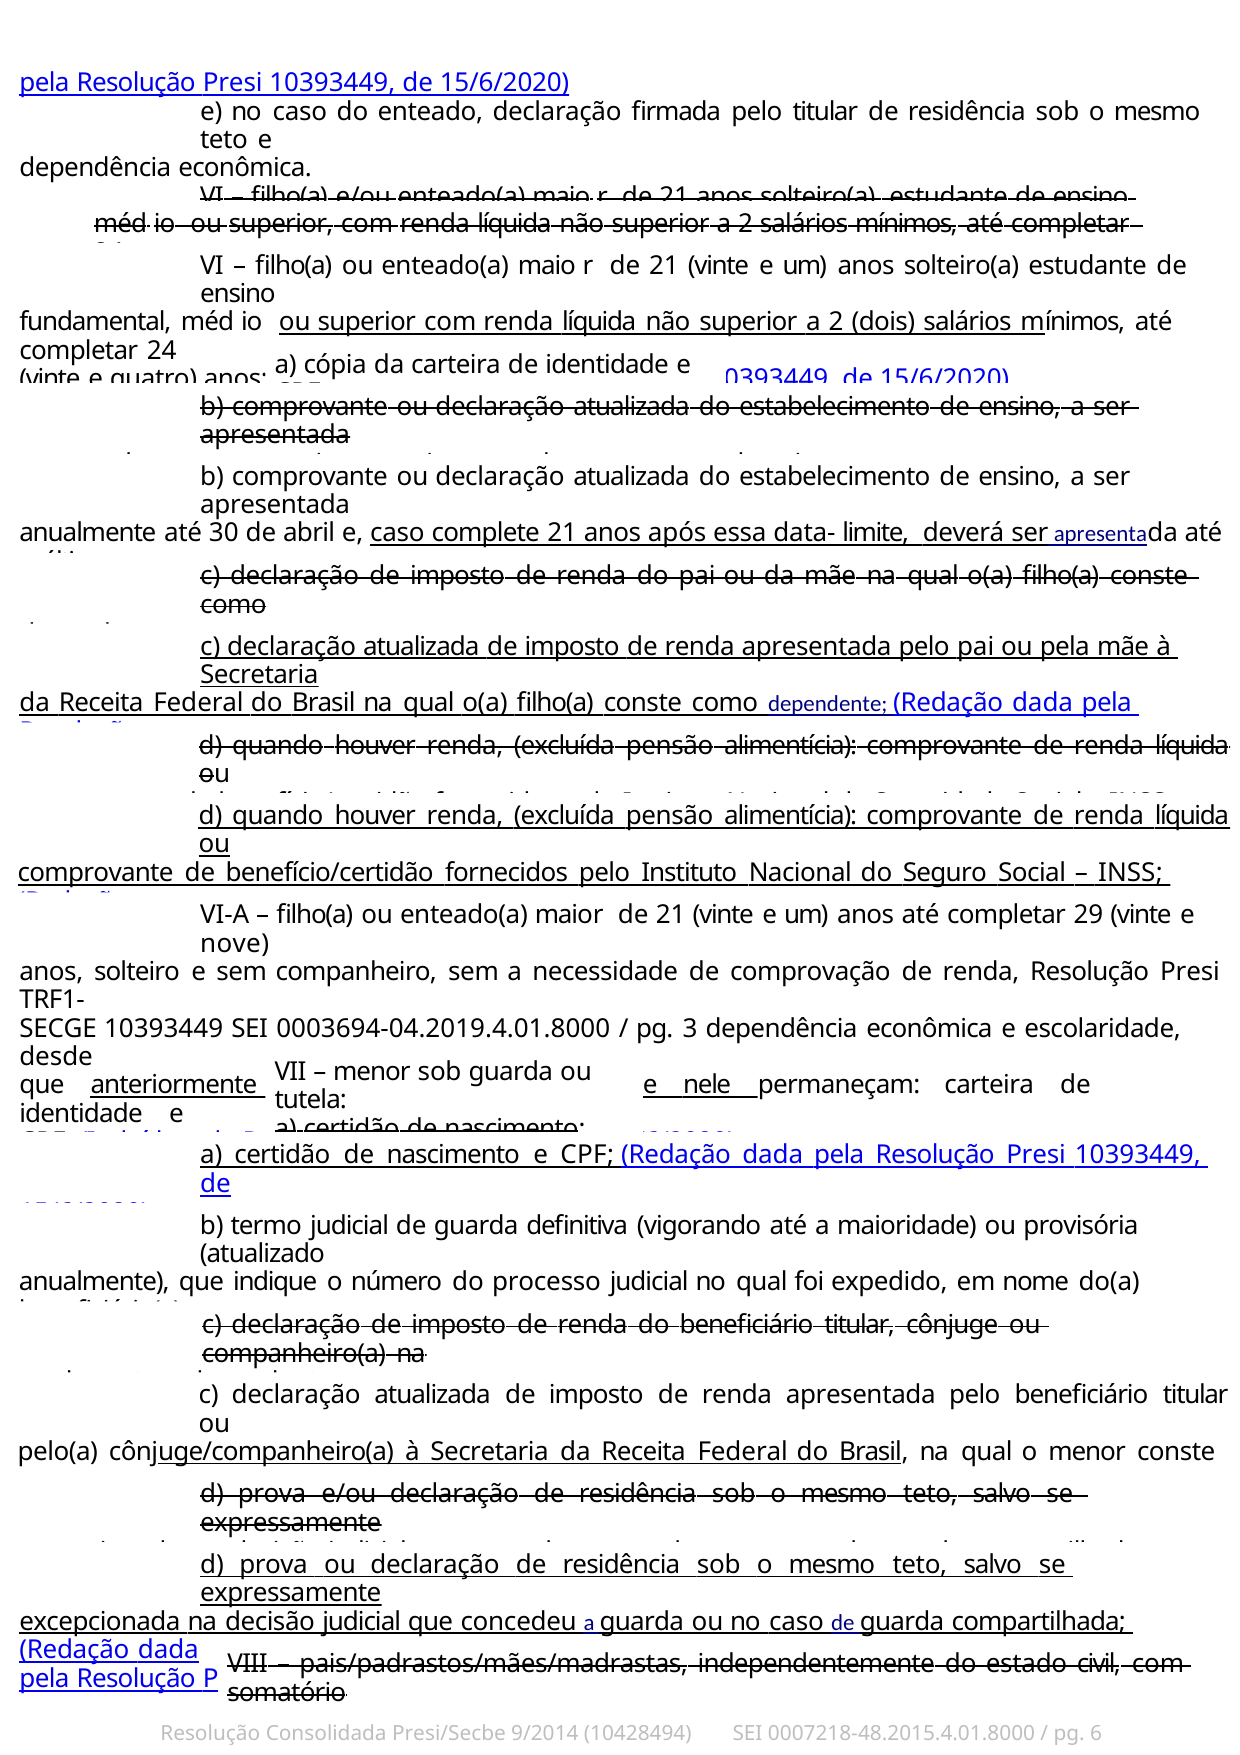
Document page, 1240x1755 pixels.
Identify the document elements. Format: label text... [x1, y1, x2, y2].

text d) quando houver renda, (excluída pensão alimentícia): comprovante de renda líquida ou [198, 731, 1231, 789]
text da Receita Federal do Brasil na qual o(a) filho(a) conste como dependente; (Redação dada pela Resolução [19, 689, 1231, 722]
text c) declaração atualizada de imposto de renda apresentada pelo beneficiário titular ou [198, 1381, 1231, 1438]
text b) comprovante ou declaração atualizada do estabelecimento de ensino, a ser apresentada [200, 463, 1231, 519]
text semestralmente para ensino superior e anualmente para os demais casos; [19, 449, 1231, 454]
text 15/6/2020) [19, 1198, 1231, 1203]
text e) no caso do enteado, declaração firmada pelo titular de residência sob o mesmo teto e [200, 97, 1231, 154]
text VI – filho(a) ou enteado(a) maio r de 21 (vinte e um) anos solteiro(a) estudante de ensino [200, 251, 1231, 308]
text excepcionada na decisão judicial que concedeu a guarda ou no caso de guarda compartilhada; (Redação dada [19, 1607, 1231, 1665]
text CPF; (Incluído pela Resolução Presi 10393449, de 15/6/2020) [643, 1128, 1231, 1132]
text d) prova e/ou declaração de residência sob o mesmo teto, salvo se expressamente [200, 1480, 1231, 1538]
text anualmente), que indique o número do processo judicial no qual foi expedido, em nome do(a) beneficiário(a) [19, 1268, 1231, 1301]
text d) quando houver renda, (excluída pensão alimentícia): comprovante de renda líquida ou [198, 802, 1231, 827]
text comprovante de benefício/certidão fornecidos pelo Instituto Nacional do Seguro Social – INSS; (Redação [17, 858, 1231, 892]
text Resolução Consolidada Presi/Secbe 9/2014 (10428494) [160, 1722, 723, 1745]
text a) cópia da carteira de identidade e CPF; [274, 351, 717, 383]
text comprovante de benefício/certidão fornecidos pelo Instituto Nacional de Seguridade Social – INSS. [17, 789, 1231, 793]
text anualmente até 30 de abril e, caso complete 21 anos após essa data- limite, deverá ser apresentada até o último [19, 519, 1231, 553]
text pela Resolução Presi 10393449, de 15/6/2020) [19, 1665, 218, 1690]
text méd io ou superior, com renda líquida não superior a 2 salários mínimos, até completar 24 anos: [93, 209, 1140, 243]
text b) termo judicial de guarda definitiva (vigorando até a maioridade) ou provisória (atualizado [199, 1211, 1231, 1268]
text a) certidão de nascimento e CPF; (Redação dada pela Resolução Presi 10393449, de [200, 1141, 1231, 1198]
text c) declaração de imposto de renda do beneficiário titular, cônjuge ou companheiro(a) na [202, 1310, 1231, 1368]
text a) certidão de nascimento; [274, 1114, 634, 1132]
text SEI 0007218-48.2015.4.01.8000 / pg. 6 [732, 1722, 1134, 1745]
text pelo(a) cônjuge/companheiro(a) à Secretaria da Receita Federal do Brasil, na qual o menor conste como [17, 1438, 1231, 1471]
text qual conste o dependente; [21, 1368, 1231, 1372]
text c) declaração de imposto de renda do pai ou da mãe na qual o(a) filho(a) conste como [200, 561, 1231, 619]
text que anteriormente já inscritos no ProSocial e nele permaneçam: carteira de identidade e [19, 1071, 265, 1128]
text dependência econômica. [19, 154, 1231, 182]
text anos, solteiro e sem companheiro, sem a necessidade de comprovação de renda, Resolução Presi TRF1- [19, 958, 1231, 1014]
text VII – menor sob guarda ou tutela: [274, 1058, 634, 1114]
text excepcionada na decisão judicial que concedeu a guarda ou no caso de guarda compartilhada. [19, 1538, 1231, 1542]
text b) comprovante ou declaração atualizada do estabelecimento de ensino, a ser apresentada [200, 392, 1231, 449]
text fundamental, méd io ou superior com renda líquida não superior a 2 (dois) salários mínimos, até completar 24 [19, 308, 1231, 365]
text VI – filho(a) e/ou enteado(a) maio r de 21 anos solteiro(a), estudante de ensino fundamental, [200, 182, 1231, 240]
text dependente; [19, 619, 1231, 623]
text c) declaração atualizada de imposto de renda apresentada pelo pai ou pela mãe à Secretaria [200, 632, 1231, 689]
text (vinte e quatro) anos: (Redação dada pela Resolução Presi 10393449, de 15/6/2020) [726, 365, 1231, 383]
text SECGE 10393449 SEI 0003694-04.2019.4.01.8000 / pg. 3 dependência econômica e escolaridade, desde [19, 1014, 1231, 1071]
text VIII – pais/padrastos/mães/madrastas, independentemente do estado civil, com somatório [227, 1649, 1231, 1707]
text d) quando houver renda, (excluída pensão alimentícia): comprovante de renda líquida ou [198, 829, 1231, 858]
text VI-A – filho(a) ou enteado(a) maior de 21 (vinte e um) anos até completar 29 (vinte e nove) [200, 901, 1231, 958]
text que anteriormente já inscritos no ProSocial e nele permaneçam: carteira de identidade e [643, 1071, 1231, 1128]
text (vinte e quatro) anos: (Redação dada pela Resolução Presi 10393449, de 15/6/2020) [19, 365, 265, 383]
text pela Resolução Presi 10393449, de 15/6/2020) [19, 69, 1231, 97]
text d) prova ou declaração de residência sob o mesmo teto, salvo se expressamente [200, 1551, 1231, 1607]
